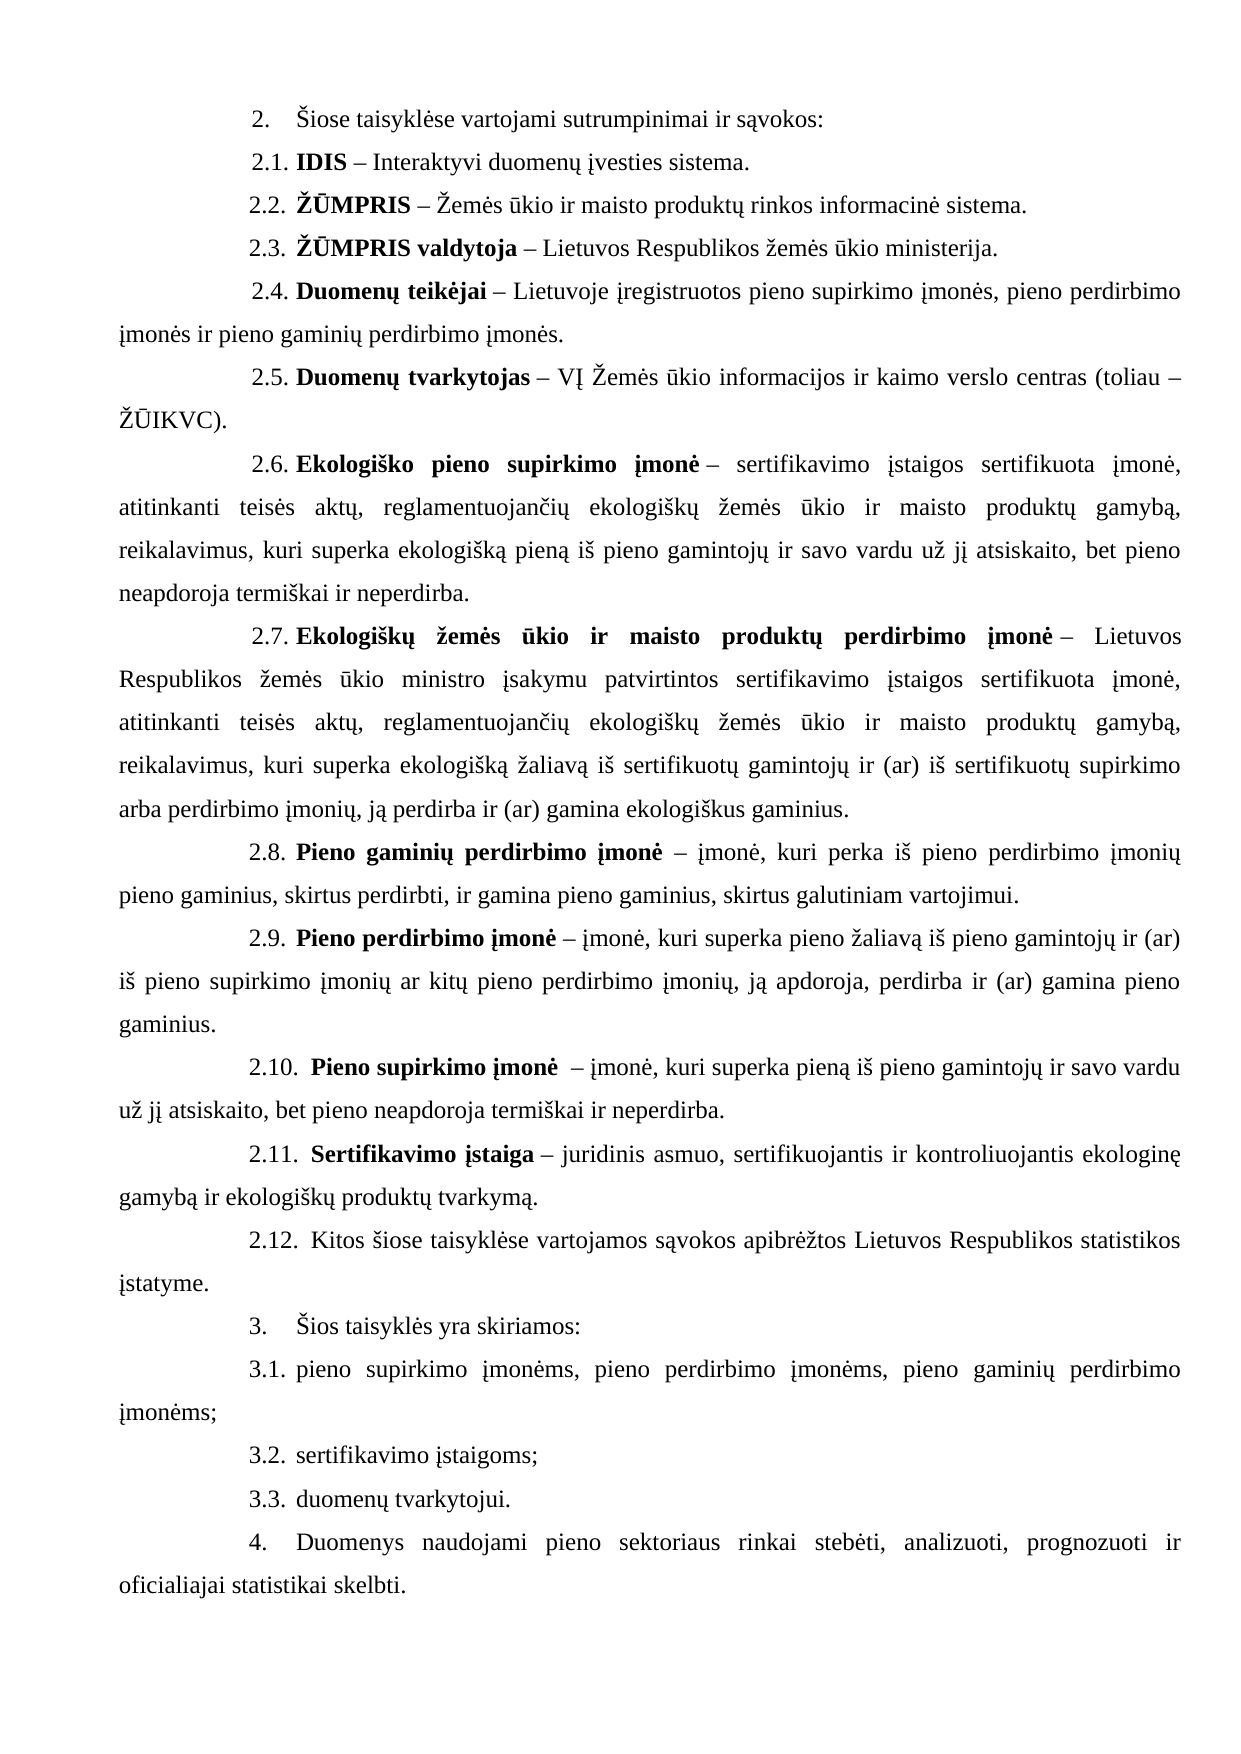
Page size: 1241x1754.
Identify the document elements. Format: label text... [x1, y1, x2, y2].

text 2.2. ŽŪMPRIS – Žemės ūkio ir maisto produktų rinkos informacinė sistema. [118, 190, 1182, 219]
text 3. Šios taisyklės yra skiriamos: [118, 1311, 1182, 1340]
text 2.7. Ekologiškų žemės ūkio ir maisto produktų perdirbimo įmonė – Lietuvos Respublikos žemės ūkio ministro įsakymu patvirtintos sertifikavimo įstaigos sertifikuota įmonė, atitinkanti teisės aktų, reglamentuojančių ekologiškų žemės ūkio ir maisto produktų gamybą, reikalavimus, kuri superka ekologišką žaliavą iš sertifikuotų gamintojų ir (ar) iš sertifikuotų supirkimo arba perdirbimo įmonių, ją perdirba ir (ar) gamina ekologiškus gaminius. [118, 621, 1182, 822]
text 2.4. Duomenų teikėjai – Lietuvoje įregistruotos pieno supirkimo įmonės, pieno perdirbimo įmonės ir pieno gaminių perdirbimo įmonės. [118, 276, 1182, 348]
text 2.5. Duomenų tvarkytojas – VĮ Žemės ūkio informacijos ir kaimo verslo centras (toliau – ŽŪIKVC). [118, 362, 1182, 434]
text 3.2. sertifikavimo įstaigoms; [118, 1441, 1182, 1469]
text 2.10. Pieno supirkimo įmonė – įmonė, kuri superka pieną iš pieno gamintojų ir savo vardu už jį atsiskaito, bet pieno neapdoroja termiškai ir neperdirba. [118, 1052, 1182, 1124]
text 3.1. pieno supirkimo įmonėms, pieno perdirbimo įmonėms, pieno gaminių perdirbimo įmonėms; [118, 1354, 1182, 1426]
text 2.12. Kitos šiose taisyklėse vartojamos sąvokos apibrėžtos Lietuvos Respublikos statistikos įstatyme. [118, 1225, 1182, 1297]
text 4. Duomenys naudojami pieno sektoriaus rinkai stebėti, analizuoti, prognozuoti ir oficialiajai statistikai skelbti. [118, 1527, 1182, 1599]
text 2. Šiose taisyklėse vartojami sutrumpinimai ir sąvokos: [118, 104, 1182, 132]
text 2.6. Ekologiško pieno supirkimo įmonė – sertifikavimo įstaigos sertifikuota įmonė, atitinkanti teisės aktų, reglamentuojančių ekologiškų žemės ūkio ir maisto produktų gamybą, reikalavimus, kuri superka ekologišką pieną iš pieno gamintojų ir savo vardu už jį atsiskaito, bet pieno neapdoroja termiškai ir neperdirba. [118, 449, 1182, 607]
text 2.8. Pieno gaminių perdirbimo įmonė – įmonė, kuri perka iš pieno perdirbimo įmonių pieno gaminius, skirtus perdirbti, ir gamina pieno gaminius, skirtus galutiniam vartojimui. [118, 837, 1182, 909]
text 2.3. ŽŪMPRIS valdytoja – Lietuvos Respublikos žemės ūkio ministerija. [118, 233, 1182, 262]
text 2.1. IDIS – Interaktyvi duomenų įvesties sistema. [118, 147, 1182, 176]
text 3.3. duomenų tvarkytojui. [118, 1484, 1182, 1512]
text 2.11. Sertifikavimo įstaiga – juridinis asmuo, sertifikuojantis ir kontroliuojantis ekologinę gamybą ir ekologiškų produktų tvarkymą. [118, 1139, 1182, 1211]
text 2.9. Pieno perdirbimo įmonė – įmonė, kuri superka pieno žaliavą iš pieno gamintojų ir (ar) iš pieno supirkimo įmonių ar kitų pieno perdirbimo įmonių, ją apdoroja, perdirba ir (ar) gamina pieno gaminius. [118, 923, 1182, 1038]
